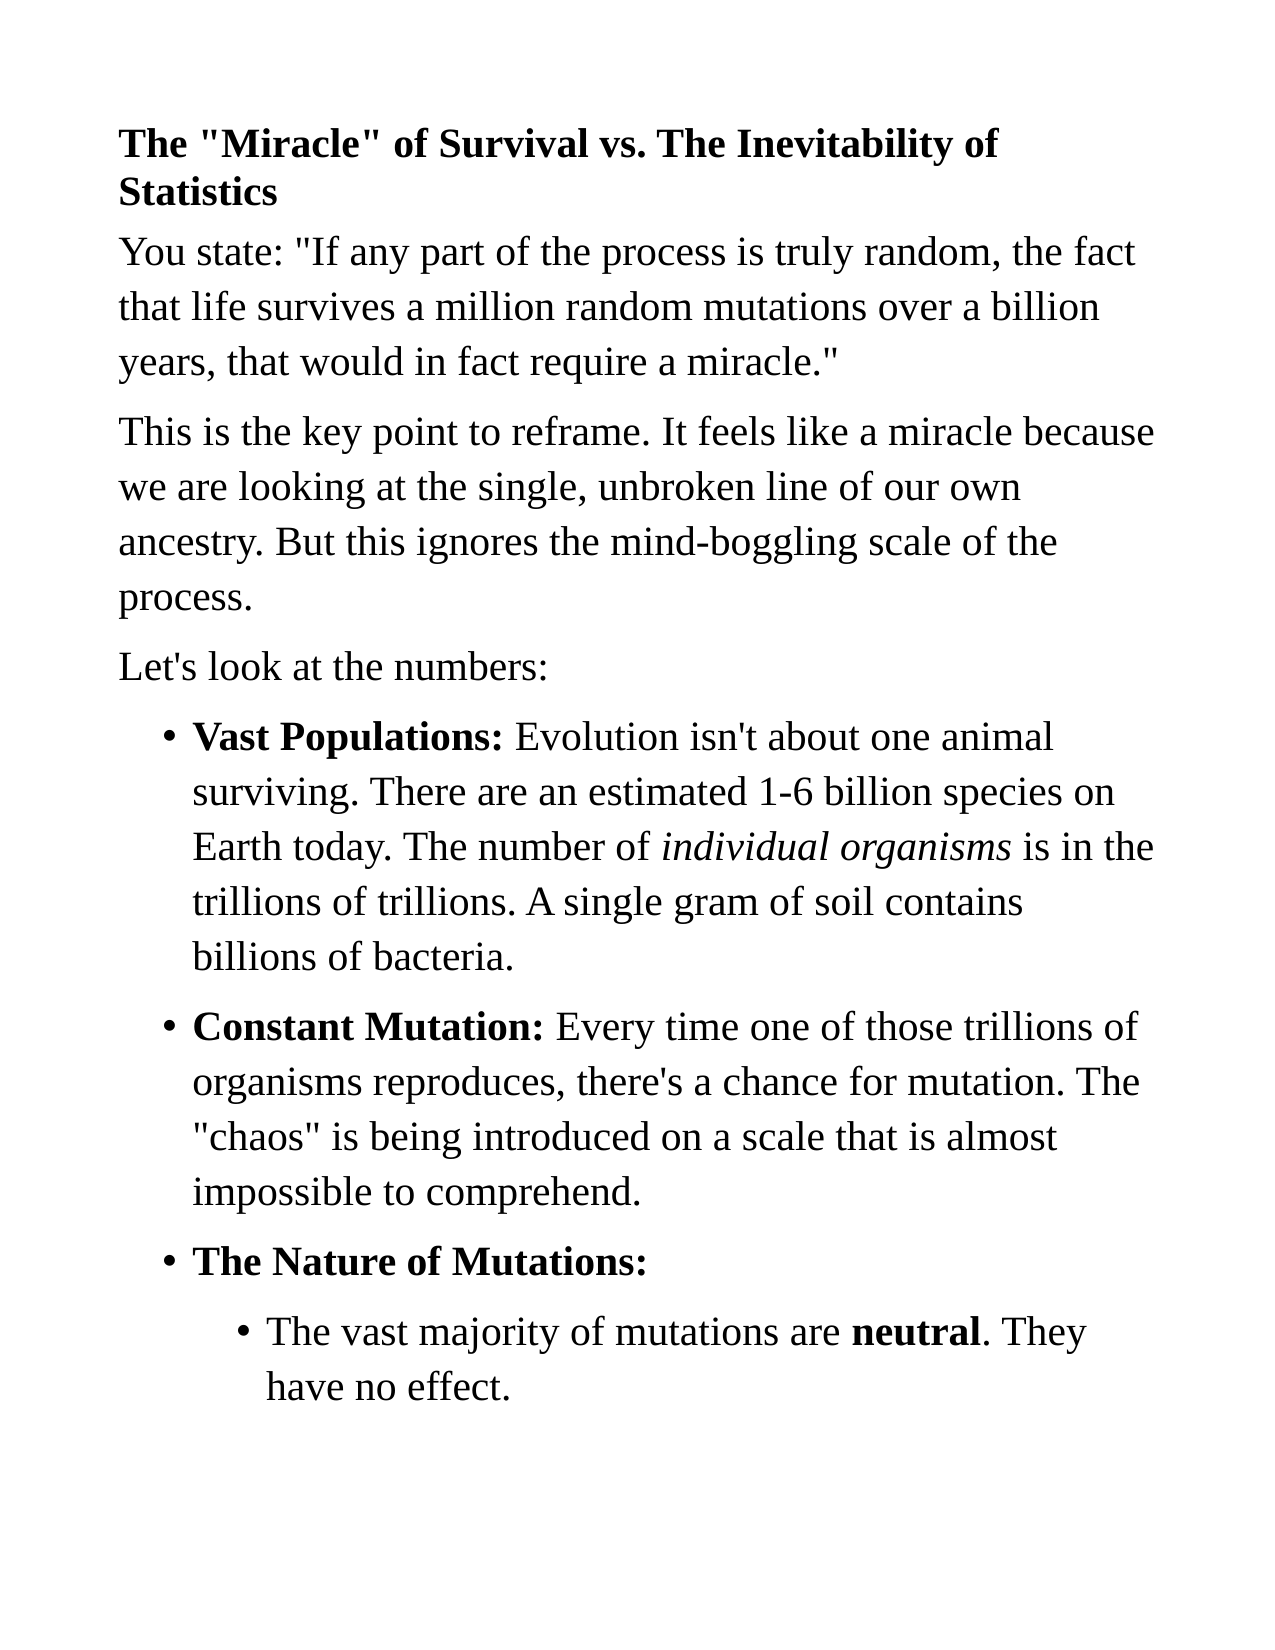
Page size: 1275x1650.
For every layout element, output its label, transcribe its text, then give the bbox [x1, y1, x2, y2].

text You state: "If any part of the process is truly random, the fact that life survives a million random mutations over a billion years, that would in fact require a miracle." [118, 226, 1157, 384]
text Let's look at the numbers: [118, 641, 1157, 689]
subtitle The "Miracle" of Survival vs. The Inevitability of Statistics [118, 118, 1157, 214]
text This is the key point to reframe. It feels like a miracle because we are looking at the single, unbroken line of our own ancestry. But this ignores the mind-boggling scale of the process. [118, 406, 1157, 619]
list The Nature of Mutations: [162, 1236, 1157, 1284]
list Vast Populations: Evolution isn't about one animal surviving. There are an estimated 1-6 billion species on Earth today. The number of individual organisms is in the trillions of trillions. A single gram of soil contains billions of bacteria. [162, 711, 1157, 979]
list The vast majority of mutations are neutral. They have no effect. [236, 1306, 1157, 1409]
list Constant Mutation: Every time one of those trillions of organisms reproduces, there's a chance for mutation. The "chaos" is being introduced on a scale that is almost impossible to comprehend. [162, 1001, 1157, 1214]
